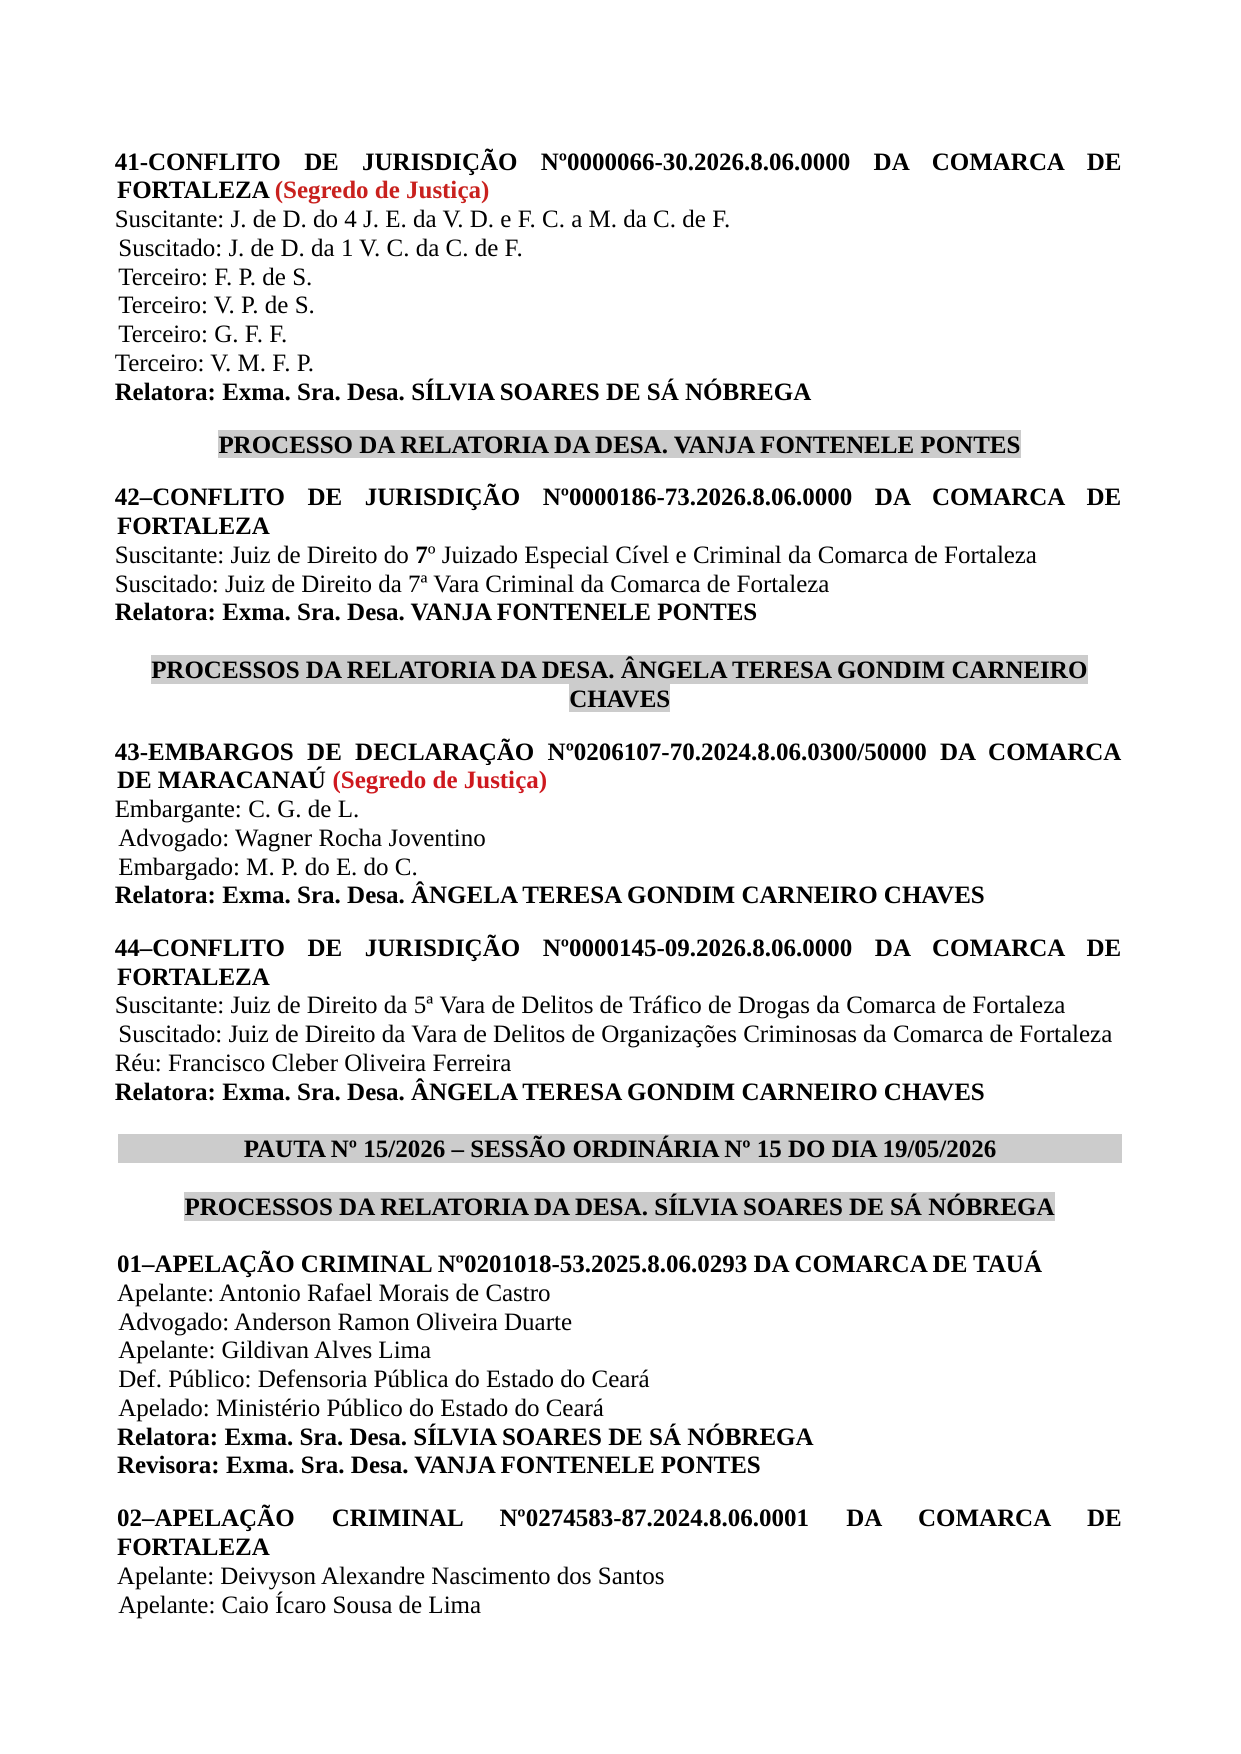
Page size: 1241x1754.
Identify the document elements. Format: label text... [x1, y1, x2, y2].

text Terceiro: V. M. F. P. [114, 348, 1122, 377]
text Advogado: Wagner Rocha Joventino [118, 823, 1122, 852]
text Revisora: Exma. Sra. Desa. VANJA FONTENELE PONTES [117, 1451, 1122, 1479]
text Apelante: Deivyson Alexandre Nascimento dos Santos [117, 1561, 1122, 1590]
text Suscitado: Juiz de Direito da Vara de Delitos de Organizações Criminosas da Comarca de Fortaleza [118, 1019, 1122, 1048]
text Def. Público: Defensoria Pública do Estado do Ceará [118, 1364, 1122, 1393]
text Terceiro: G. F. F. [118, 319, 1122, 348]
text Apelante: Antonio Rafael Morais de Castro [117, 1278, 1122, 1307]
text Suscitante: Juiz de Direito da 5ª Vara de Delitos de Tráfico de Drogas da Comarca de Fortaleza [114, 991, 1122, 1019]
text Apelante: Gildivan Alves Lima [118, 1336, 1122, 1364]
text Suscitante: J. de D. do 4 J. E. da V. D. e F. C. a M. da C. de F. [114, 204, 1122, 233]
text Suscitado: Juiz de Direito da 7ª Vara Criminal da Comarca de Fortaleza [114, 569, 1122, 597]
text Embargante: C. G. de L. [114, 794, 1122, 823]
text Réu: Francisco Cleber Oliveira Ferreira [114, 1048, 1122, 1077]
text Suscitante: Juiz de Direito do 7º Juizado Especial Cível e Criminal da Comarca de Fortaleza [114, 540, 1122, 569]
text Relatora: Exma. Sra. Desa. SÍLVIA SOARES DE SÁ NÓBREGA [117, 1422, 1122, 1451]
text Embargado: M. P. do E. do C. [118, 852, 1122, 880]
text 44–CONFLITO DE JURISDIÇÃO Nº0000145-09.2026.8.06.0000 DA COMARCA DE FORTALEZA [114, 933, 1122, 991]
text 01–APELAÇÃO CRIMINAL Nº0201018-53.2025.8.06.0293 DA COMARCA DE TAUÁ [117, 1249, 1122, 1278]
text Relatora: Exma. Sra. Desa. ÂNGELA TERESA GONDIM CARNEIRO CHAVES [114, 880, 1122, 909]
text PROCESSO DA RELATORIA DA DESA. VANJA FONTENELE PONTES [117, 430, 1122, 458]
text PROCESSOS DA RELATORIA DA DESA. ÂNGELA TERESA GONDIM CARNEIRO CHAVES [117, 655, 1122, 712]
text Terceiro: F. P. de S. [118, 262, 1122, 291]
text PROCESSOS DA RELATORIA DA DESA. SÍLVIA SOARES DE SÁ NÓBREGA [117, 1192, 1122, 1221]
text 43-EMBARGOS DE DECLARAÇÃO Nº0206107-70.2024.8.06.0300/50000 DA COMARCA DE MARACANAÚ (Segredo de Justiça) [114, 737, 1122, 794]
text Relatora: Exma. Sra. Desa. ÂNGELA TERESA GONDIM CARNEIRO CHAVES [114, 1077, 1122, 1106]
text 02–APELAÇÃO CRIMINAL Nº0274583-87.2024.8.06.0001 DA COMARCA DE FORTALEZA [117, 1503, 1122, 1561]
text Apelante: Caio Ícaro Sousa de Lima [118, 1590, 1122, 1618]
text Relatora: Exma. Sra. Desa. SÍLVIA SOARES DE SÁ NÓBREGA [114, 377, 1122, 406]
text PAUTA Nº 15/2026 – SESSÃO ORDINÁRIA Nº 15 DO DIA 19/05/2026 [118, 1134, 1122, 1163]
text Terceiro: V. P. de S. [118, 291, 1122, 319]
text Suscitado: J. de D. da 1 V. C. da C. de F. [118, 233, 1122, 262]
text Advogado: Anderson Ramon Oliveira Duarte [118, 1307, 1122, 1336]
text 42–CONFLITO DE JURISDIÇÃO Nº0000186-73.2026.8.06.0000 DA COMARCA DE FORTALEZA [114, 482, 1122, 540]
text Apelado: Ministério Público do Estado do Ceará [118, 1393, 1122, 1422]
text 41-CONFLITO DE JURISDIÇÃO Nº0000066-30.2026.8.06.0000 DA COMARCA DE FORTALEZA (Segredo de Justiça) [114, 147, 1122, 204]
text Relatora: Exma. Sra. Desa. VANJA FONTENELE PONTES [114, 597, 1122, 626]
